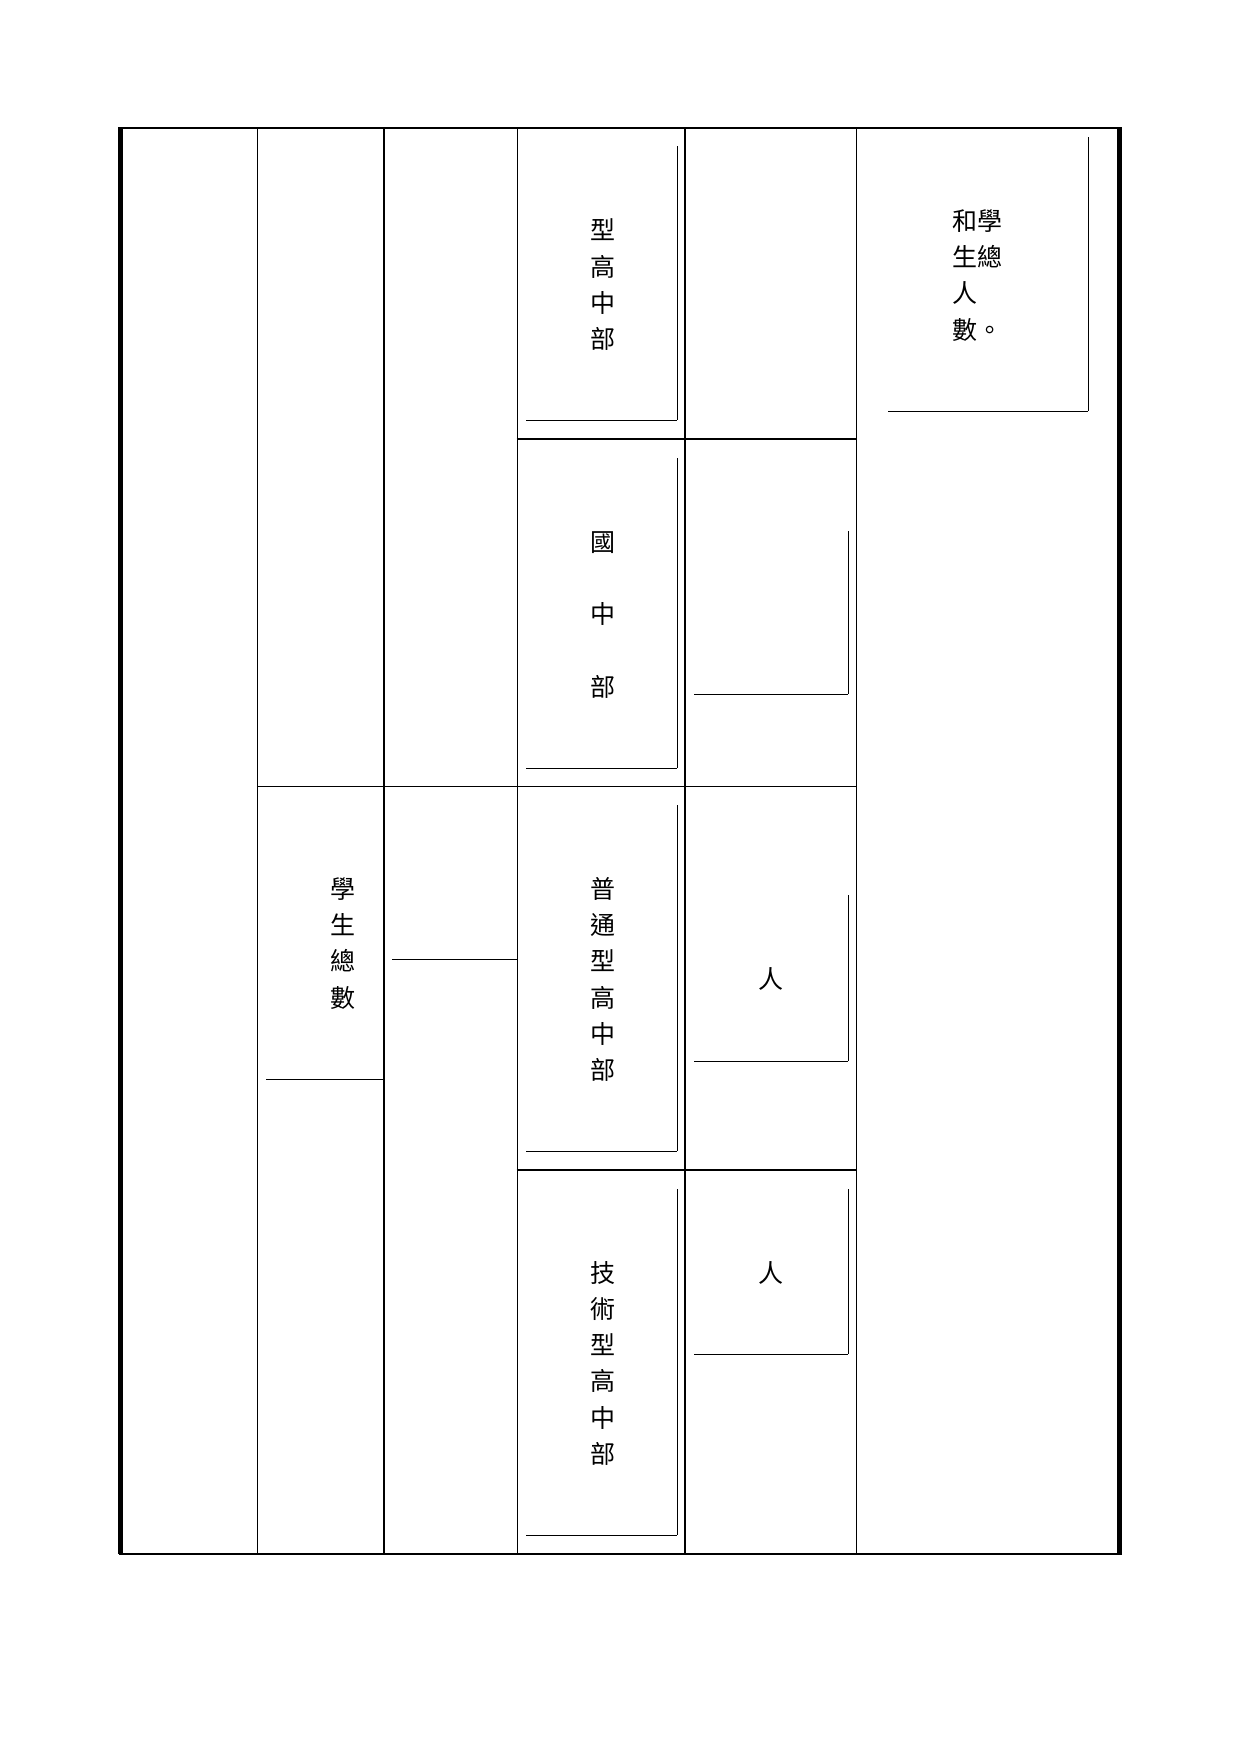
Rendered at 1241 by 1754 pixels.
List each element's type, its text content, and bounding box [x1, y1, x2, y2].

table_cell 人 [686, 1171, 856, 1553]
table_cell 和學生總人數。 [857, 129, 1117, 1553]
table_cell 型高中部 [518, 129, 684, 438]
table_cell 技術型高中部 [518, 1171, 684, 1553]
table_cell 人 [686, 787, 856, 1169]
table_cell 學生總數 [258, 787, 383, 1553]
table_cell [686, 129, 856, 438]
table_cell 普通型高中部 [518, 787, 684, 1169]
table_cell [123, 129, 257, 1553]
table_cell [385, 129, 517, 786]
table_cell 國 中 部 [518, 440, 684, 786]
table_cell [686, 440, 856, 786]
table_cell [258, 129, 383, 786]
table_cell [385, 787, 517, 1553]
